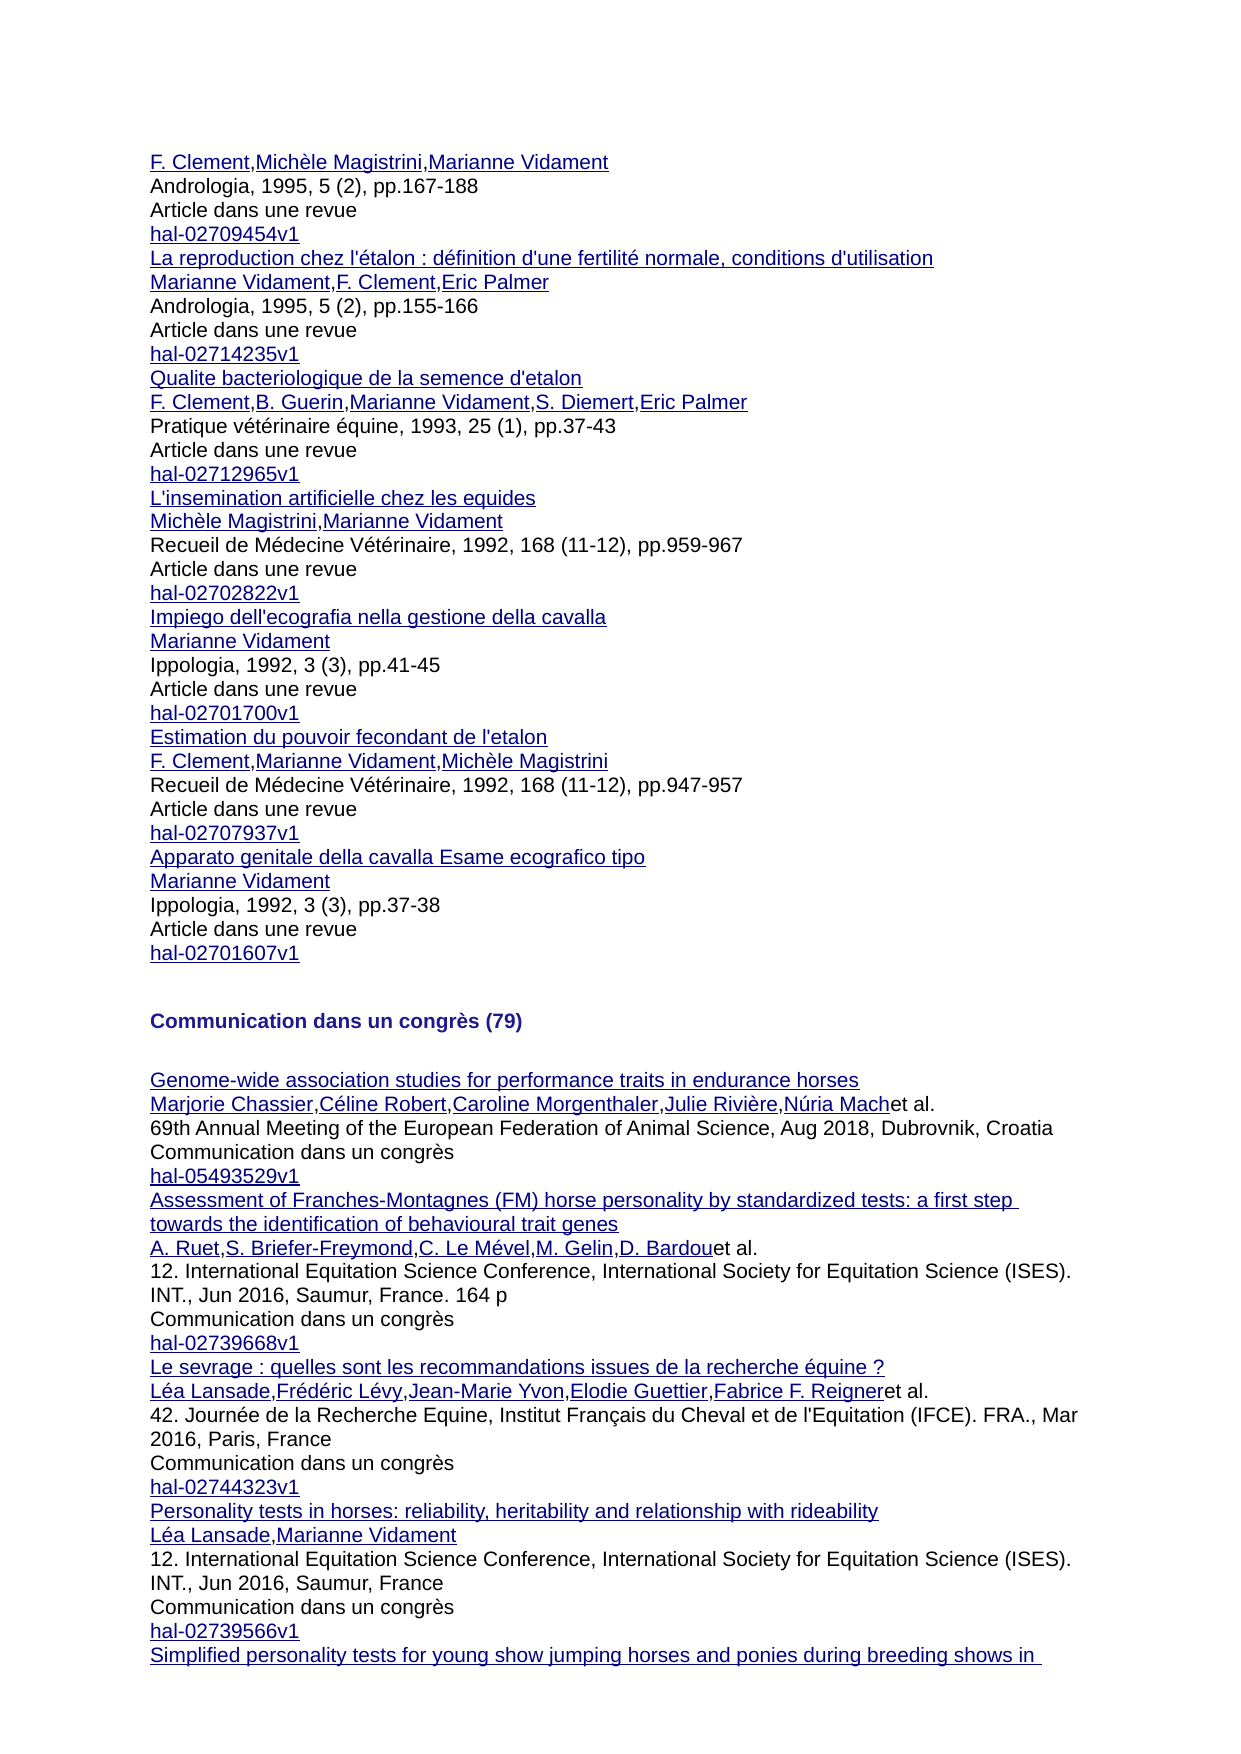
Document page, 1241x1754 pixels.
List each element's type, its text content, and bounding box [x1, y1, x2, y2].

table_header Genome-wide association studies for performance traits in endurance horses Marjorie Chassier,Céline Robert,Caroline Morgenthaler,Julie Rivière,Núria Machet al. 69th Annual Meeting of the European Federation of Animal Science, Aug 2018, Dubrovnik, Croatia Communication dans un congrès hal-05493529v1 [150, 1068, 1090, 1187]
table_cell Assessment of Franches-Montagnes (FM) horse personality by standardized tests: a first step towards the identification of behavioural trait genes A. Ruet,S. Briefer-Freymond,C. Le Mével,M. Gelin,D. Bardouet al. 12. International Equitation Science Conference, International Society for Equitation Science (ISES). INT., Jun 2016, Saumur, France. 164 p Communication dans un congrès hal-02739668v1 [150, 1188, 1090, 1355]
table_cell Apparato genitale della cavalla Esame ecografico tipo Marianne Vidament Ippologia, 1992, 3 (3), pp.37-38 Article dans une revue hal-02701607v1 [150, 845, 1090, 964]
table_cell Qualite bacteriologique de la semence d'etalon F. Clement,B. Guerin,Marianne Vidament,S. Diemert,Eric Palmer Pratique vétérinaire équine, 1993, 25 (1), pp.37-43 Article dans une revue hal-02712965v1 [150, 366, 1090, 485]
table_cell Impiego dell'ecografia nella gestione della cavalla Marianne Vidament Ippologia, 1992, 3 (3), pp.41-45 Article dans une revue hal-02701700v1 [150, 605, 1090, 725]
table_cell L'insemination artificielle chez les equides Michèle Magistrini,Marianne Vidament Recueil de Médecine Vétérinaire, 1992, 168 (11-12), pp.959-967 Article dans une revue hal-02702822v1 [150, 485, 1090, 605]
table_cell Personality tests in horses: reliability, heritability and relationship with rideability Léa Lansade,Marianne Vidament 12. International Equitation Science Conference, International Society for Equitation Science (ISES). INT., Jun 2016, Saumur, France Communication dans un congrès hal-02739566v1 [150, 1499, 1090, 1643]
table_cell Estimation du pouvoir fecondant de l'etalon F. Clement,Marianne Vidament,Michèle Magistrini Recueil de Médecine Vétérinaire, 1992, 168 (11-12), pp.947-957 Article dans une revue hal-02707937v1 [150, 725, 1090, 845]
table_cell La reproduction chez l'étalon : définition d'une fertilité normale, conditions d'utilisation Marianne Vidament,F. Clement,Eric Palmer Andrologia, 1995, 5 (2), pp.155-166 Article dans une revue hal-02714235v1 [150, 246, 1090, 366]
subtitle Communication dans un congrès (79) [150, 1009, 1090, 1033]
table_cell F. Clement,Michèle Magistrini,Marianne Vidament Andrologia, 1995, 5 (2), pp.167-188 Article dans une revue hal-02709454v1 [150, 150, 1090, 246]
table_cell Le sevrage : quelles sont les recommandations issues de la recherche équine ? Léa Lansade,Frédéric Lévy,Jean-Marie Yvon,Elodie Guettier,Fabrice F. Reigneret al. 42. Journée de la Recherche Equine, Institut Français du Cheval et de l'Equitation (IFCE). FRA., Mar 2016, Paris, France Communication dans un congrès hal-02744323v1 [150, 1355, 1090, 1499]
table_cell Simplified personality tests for young show jumping horses and ponies during breeding shows in [150, 1643, 1090, 1667]
